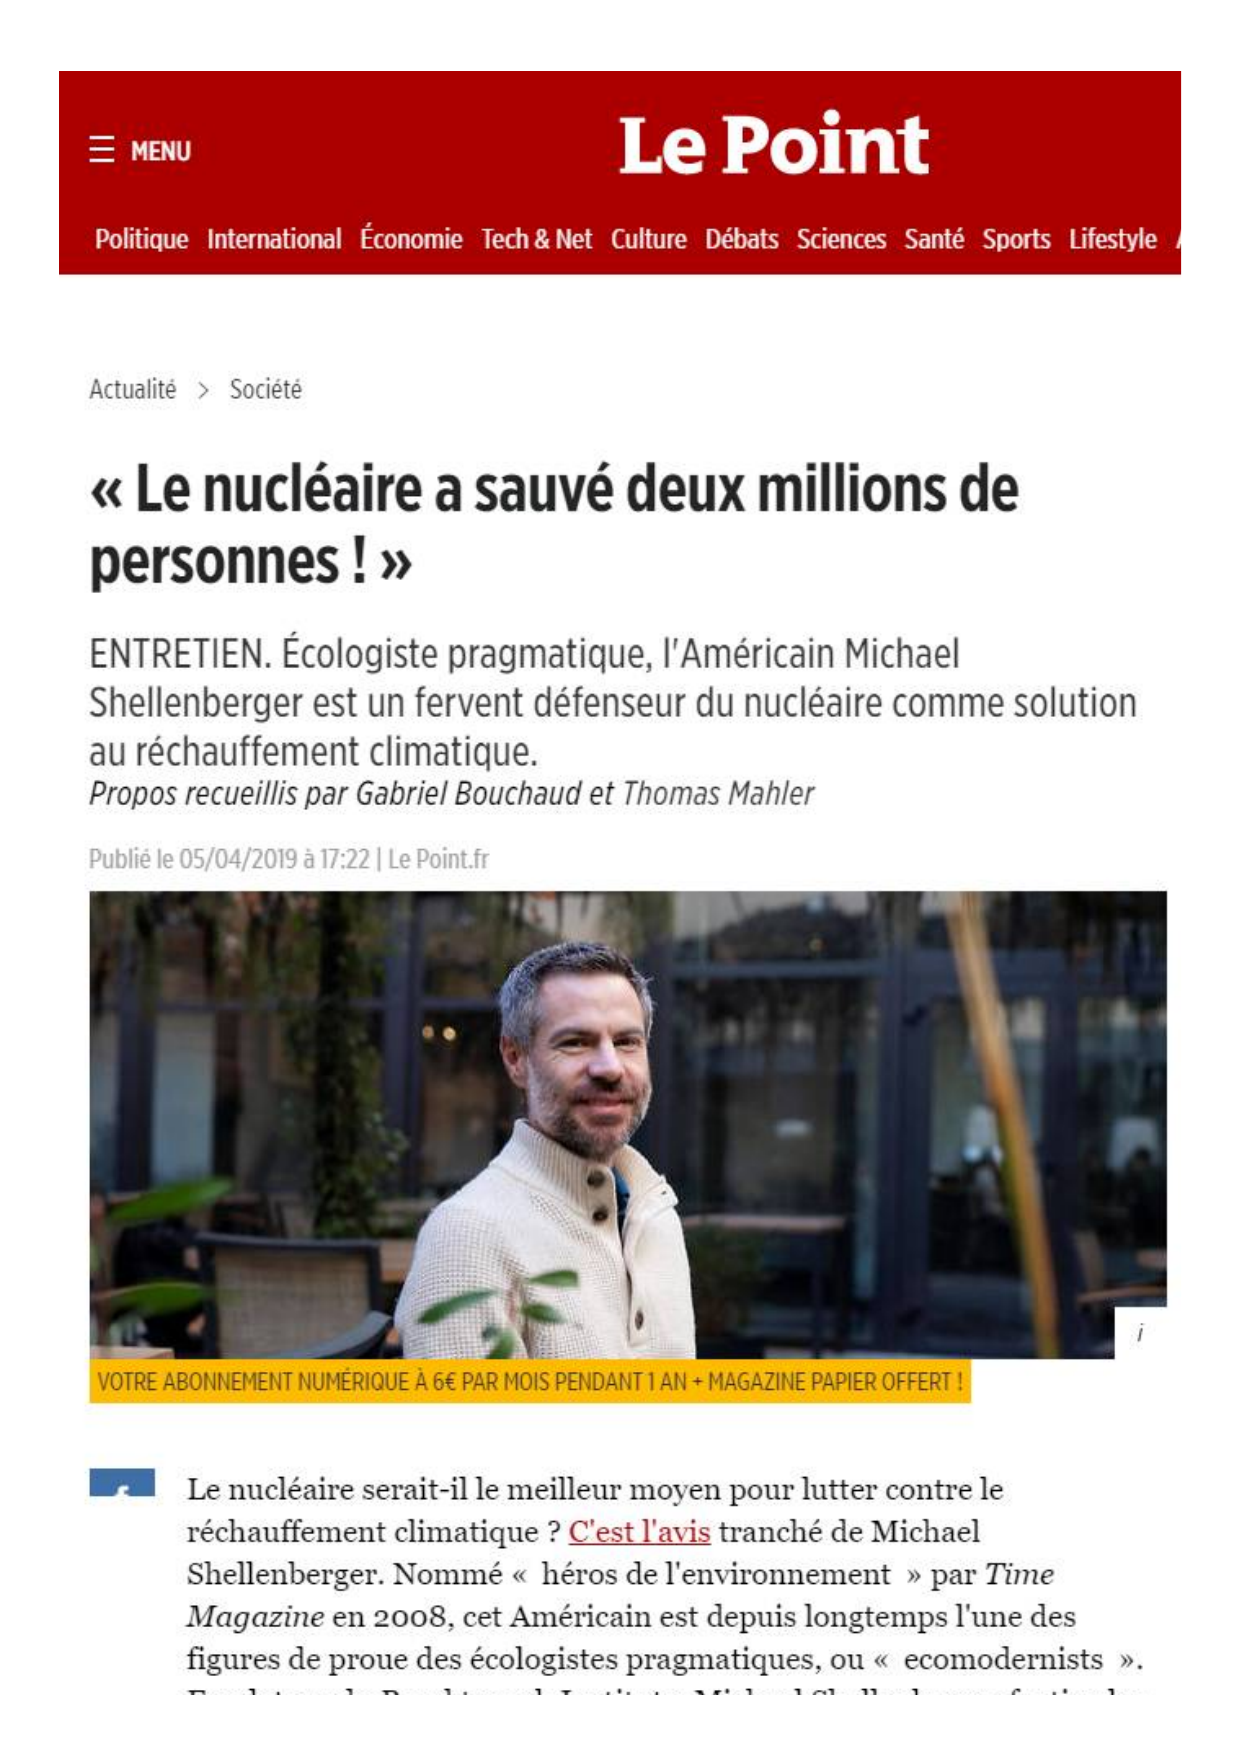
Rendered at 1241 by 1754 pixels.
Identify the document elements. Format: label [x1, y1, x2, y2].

picture [59, 71, 1182, 1695]
